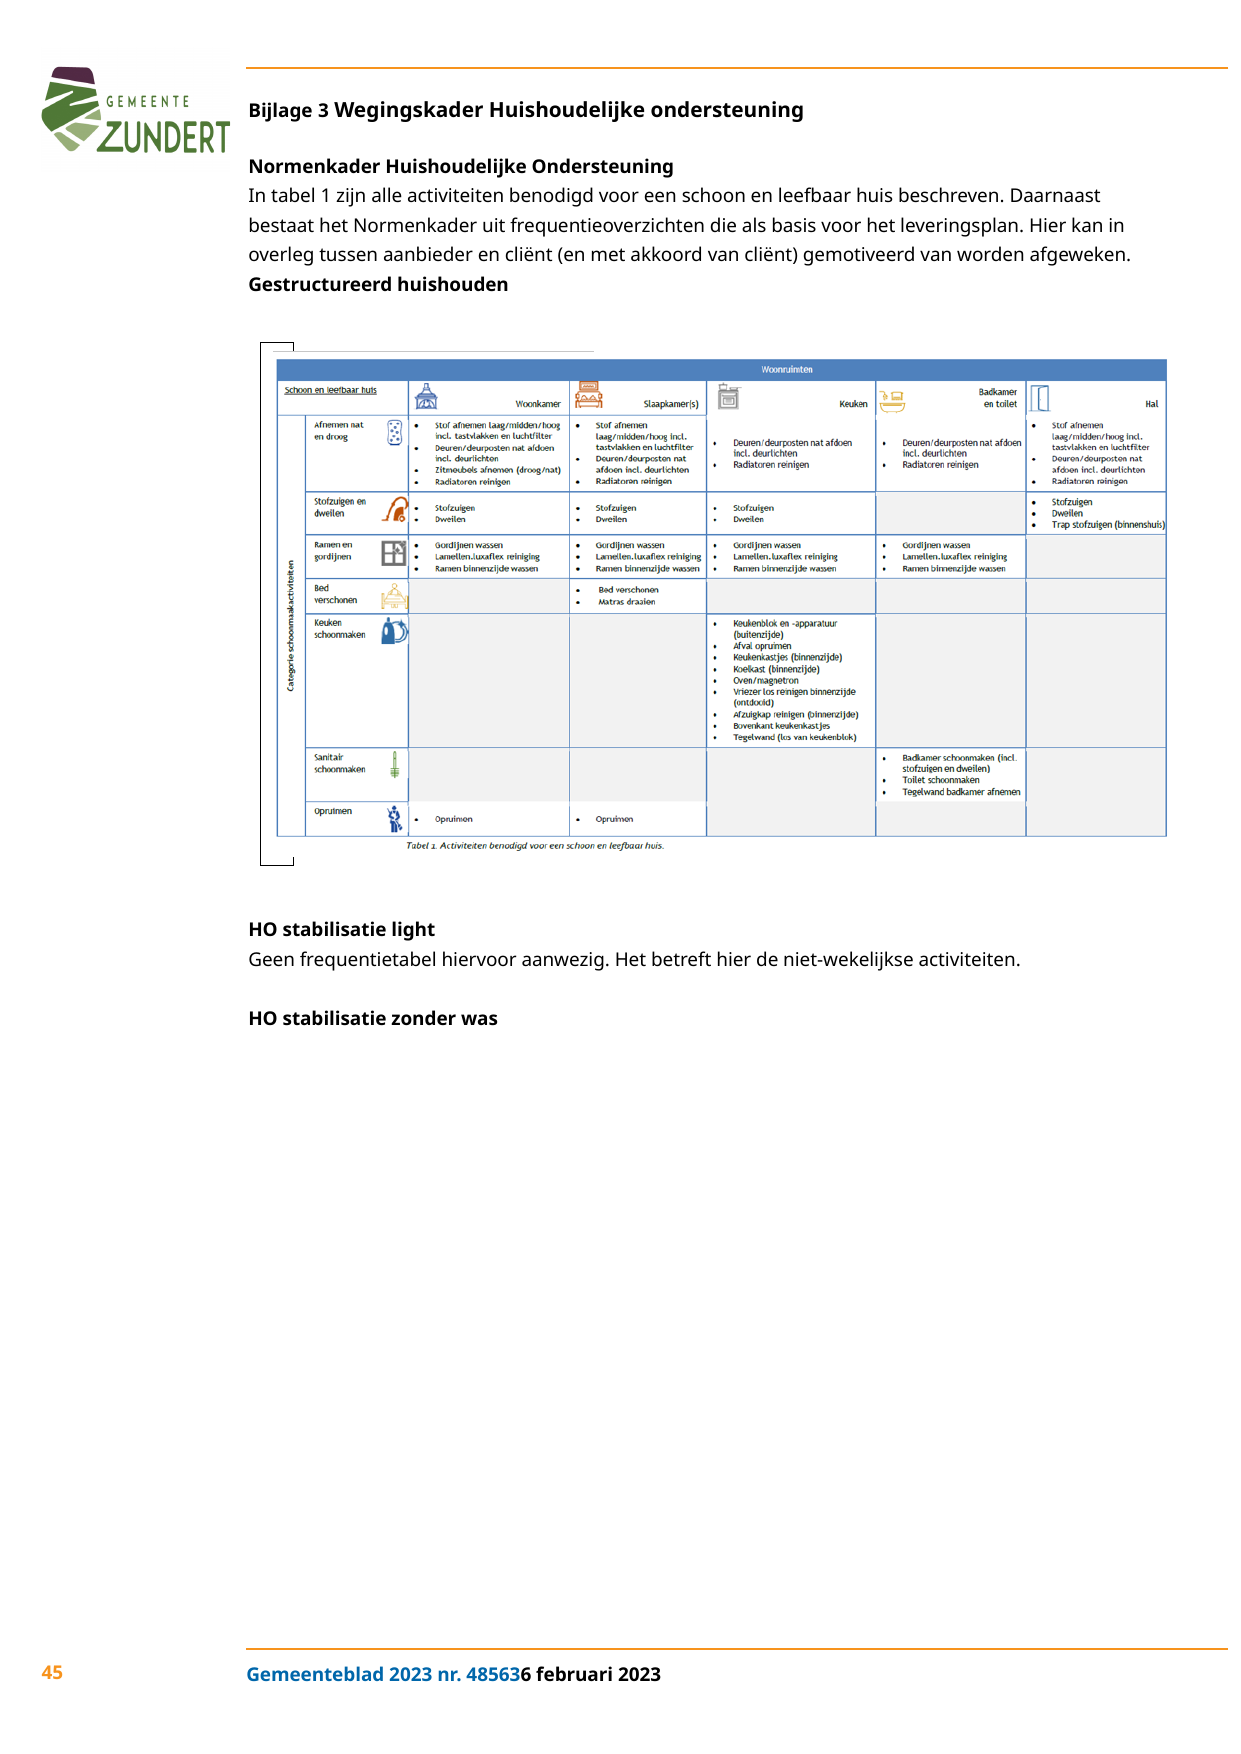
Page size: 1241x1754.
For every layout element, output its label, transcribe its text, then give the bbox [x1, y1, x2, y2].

text Gestructureerd huishouden [248, 271, 1152, 297]
picture [268, 351, 1173, 857]
text Geen frequentietabel hiervoor aanwezig. Het betreft hier de niet-wekelijkse activiteiten. [248, 946, 1152, 972]
picture [41, 47, 231, 172]
text In tabel 1 zijn alle activiteiten benodigd voor een schoon en leefbaar huis beschreven. Daarnaast bestaat het Normenkader uit frequentieoverzichten die als basis voor het leveringsplan. Hier kan in overleg tussen aanbieder en cliënt (en met akkoord van cliënt) gemotiveerd van worden afgeweken. [248, 182, 1152, 267]
text HO stabilisatie light [248, 916, 1152, 942]
text Bijlage 3 Wegingskader Huishoudelijke ondersteuning [248, 95, 1152, 123]
text HO stabilisatie zonder was [248, 1005, 1152, 1031]
text Normenkader Huishoudelijke Ondersteuning [248, 153, 1152, 179]
